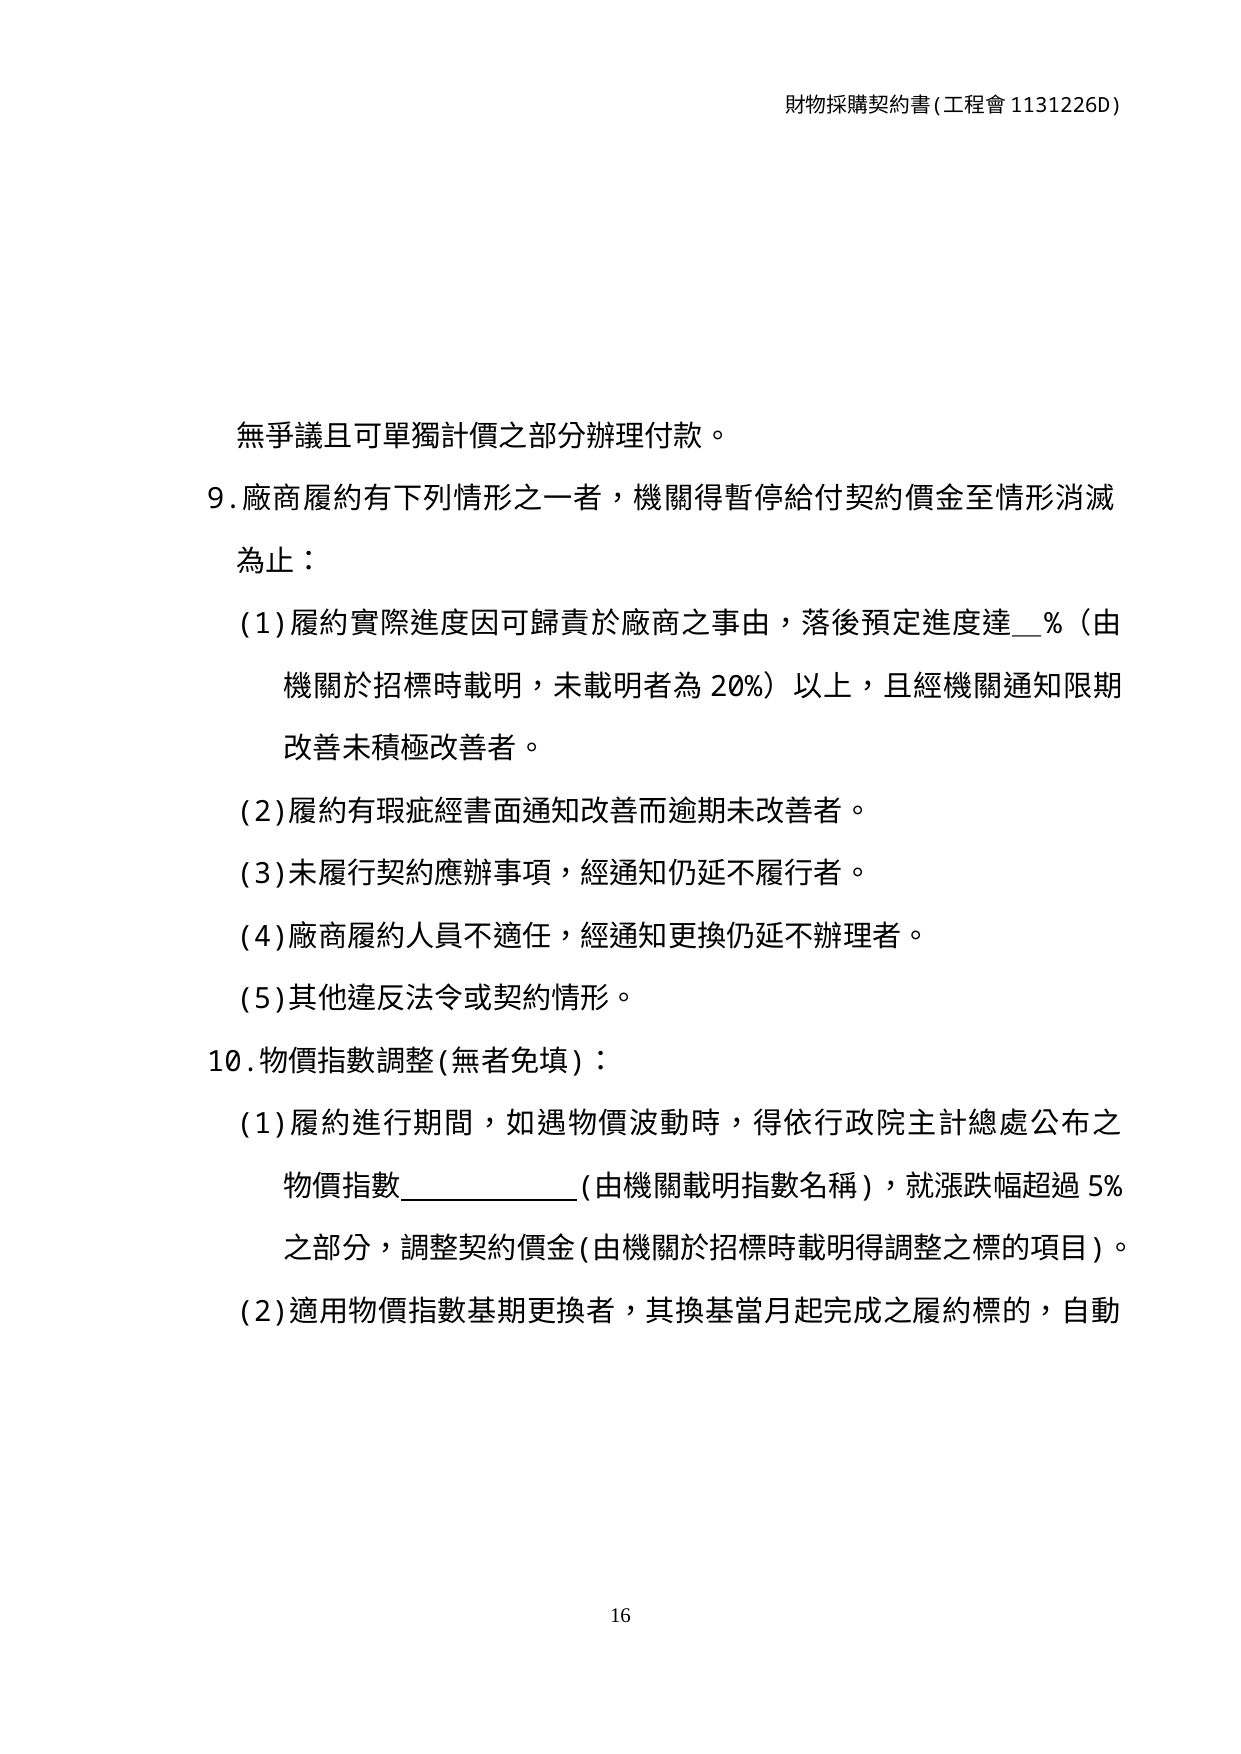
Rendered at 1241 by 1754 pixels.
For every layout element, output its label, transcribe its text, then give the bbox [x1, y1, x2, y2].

text (1)履約進行期間，如遇物價波動時，得依行政院主計總處公布之 物價指數 (由機關載明指數名稱)，就漲跌幅超過5%之部分，調整契約價金(由機關於招標時載明得調整之標的項目)。 [236, 1079, 1122, 1267]
text (4)廠商履約人員不適任，經通知更換仍延不辦理者。 [236, 892, 1122, 954]
text 無爭議且可單獨計價之部分辦理付款。 [207, 392, 1116, 454]
text 9.廠商履約有下列情形之一者，機關得暫停給付契約價金至情形消滅為止： [207, 454, 1116, 579]
text 10.物價指數調整(無者免填)： [207, 1017, 1116, 1079]
text (3)未履行契約應辦事項，經通知仍延不履行者。 [236, 829, 1122, 892]
text (1)履約實際進度因可歸責於廠商之事由，落後預定進度達＿%（由機關於招標時載明，未載明者為20%）以上，且經機關通知限期改善未積極改善者。 [236, 579, 1122, 767]
text (2)適用物價指數基期更換者，其換基當月起完成之履約標的，自動 [236, 1267, 1122, 1329]
text (2)履約有瑕疵經書面通知改善而逾期未改善者。 [236, 767, 1122, 829]
text (5)其他違反法令或契約情形。 [236, 954, 1122, 1017]
